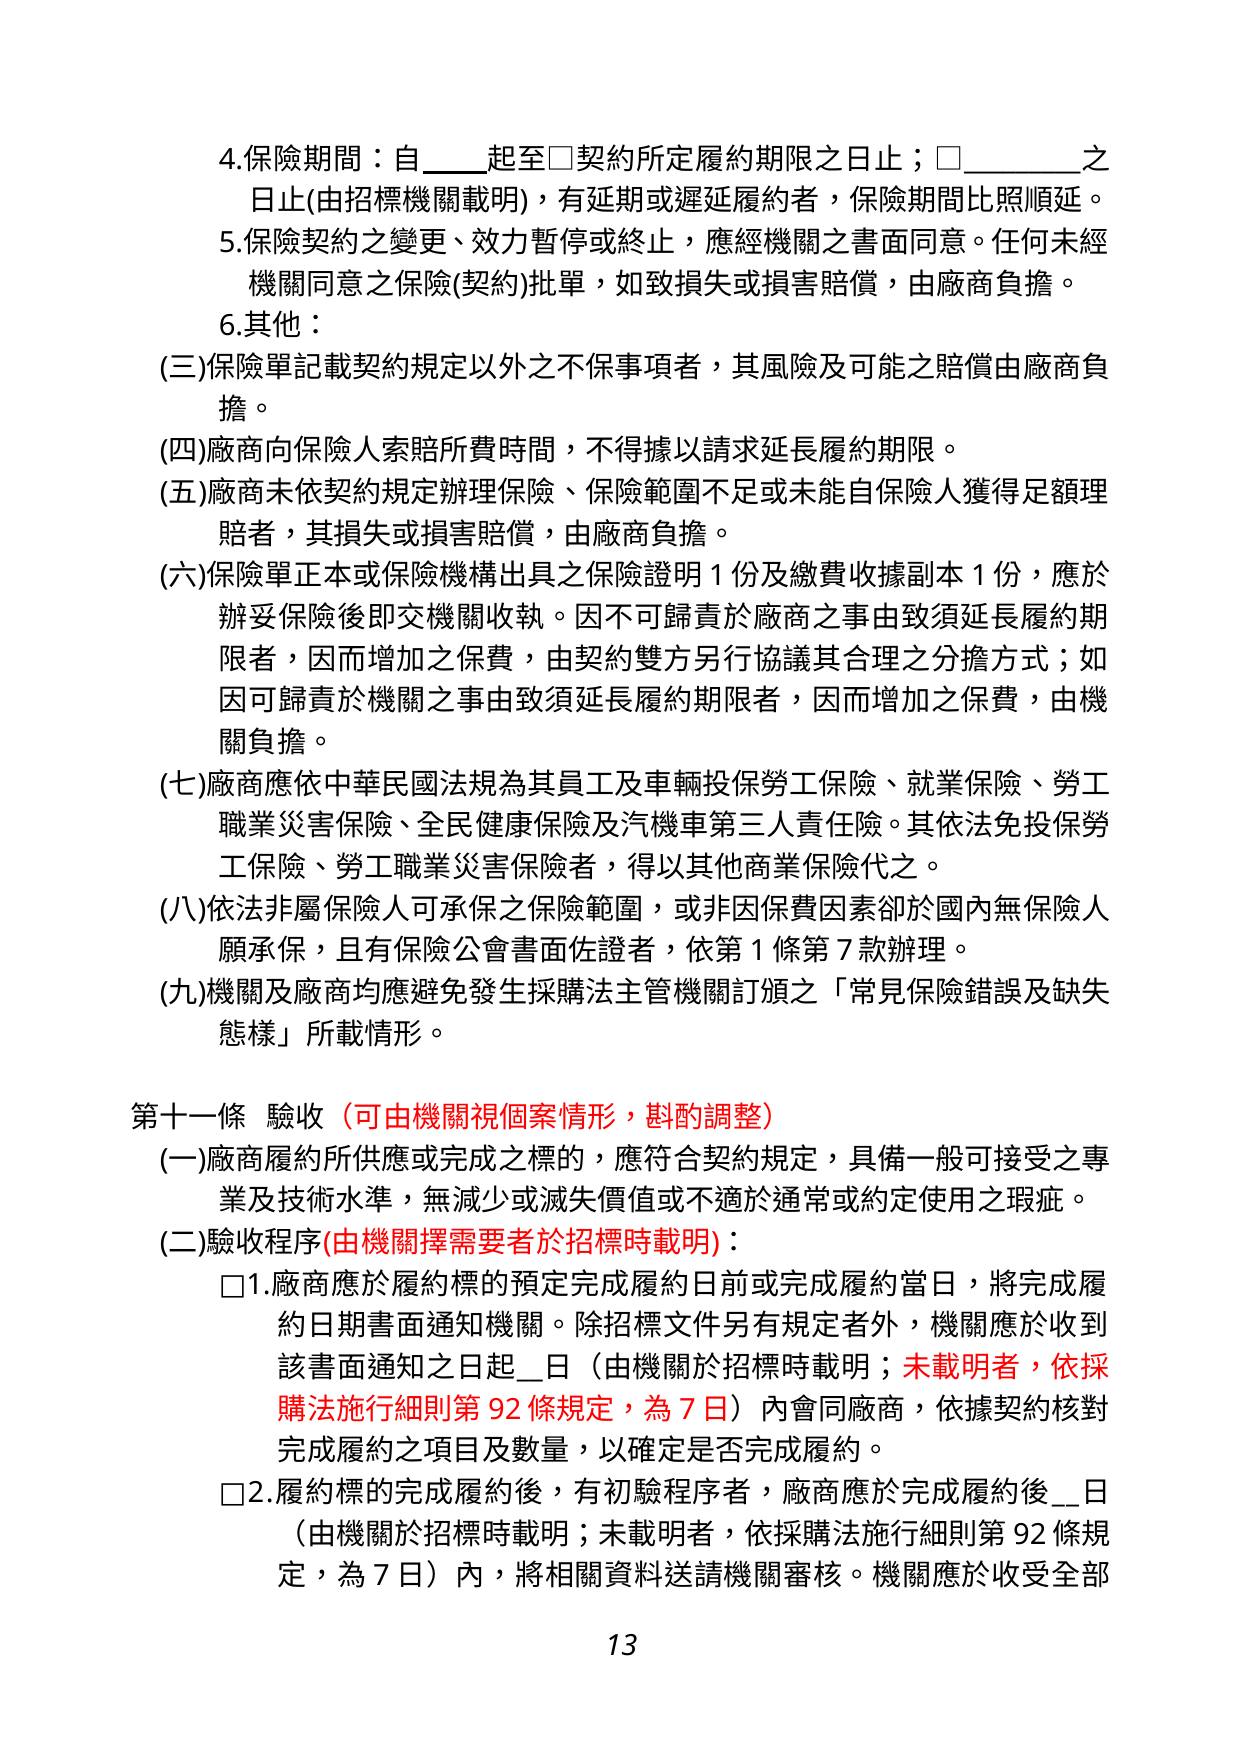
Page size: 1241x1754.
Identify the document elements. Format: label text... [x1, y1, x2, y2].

text (五)廠商未依契約規定辦理保險、保險範圍不足或未能自保險人獲得足額理賠者，其損失或損害賠償，由廠商負擔。 [159, 469, 1110, 552]
text (八)依法非屬保險人可承保之保險範圍，或非因保費因素卻於國內無保險人願承保，且有保險公會書面佐證者，依第1條第7款辦理。 [159, 886, 1110, 969]
text □1.廠商應於履約標的預定完成履約日前或完成履約當日，將完成履約日期書面通知機關。除招標文件另有規定者外，機關應於收到該書面通知之日起__日（由機關於招標時載明；未載明者，依採購法施行細則第92條規定，為7日）內會同廠商，依據契約核對完成履約之項目及數量，以確定是否完成履約。 [218, 1261, 1110, 1469]
text (一)廠商履約所供應或完成之標的，應符合契約規定，具備一般可接受之專業及技術水準，無減少或滅失價值或不適於通常或約定使用之瑕疵。 [159, 1136, 1110, 1219]
text (三)保險單記載契約規定以外之不保事項者，其風險及可能之賠償由廠商負擔。 [159, 344, 1110, 427]
text 4.保險期間：自 起至□契約所定履約期限之日止；□_________之日止(由招標機關載明)，有延期或遲延履約者，保險期間比照順延。 [218, 136, 1110, 219]
text 6.其他： [218, 302, 1108, 344]
text (九)機關及廠商均應避免發生採購法主管機關訂頒之「常見保險錯誤及缺失態樣」所載情形。 [159, 969, 1110, 1052]
text 第十一條 驗收（可由機關視個案情形，斟酌調整） [130, 1094, 1110, 1136]
text (四)廠商向保險人索賠所費時間，不得據以請求延長履約期限。 [159, 427, 1110, 469]
text (七)廠商應依中華民國法規為其員工及車輛投保勞工保險、就業保險、勞工職業災害保險、全民健康保險及汽機車第三人責任險。其依法免投保勞工保險、勞工職業災害保險者，得以其他商業保險代之。 [159, 761, 1110, 886]
text (二)驗收程序(由機關擇需要者於招標時載明)： [159, 1219, 1110, 1261]
text 5.保險契約之變更、效力暫停或終止，應經機關之書面同意。任何未經機關同意之保險(契約)批單，如致損失或損害賠償，由廠商負擔。 [218, 219, 1108, 302]
text (六)保險單正本或保險機構出具之保險證明1份及繳費收據副本1份，應於辦妥保險後即交機關收執。因不可歸責於廠商之事由致須延長履約期限者，因而增加之保費，由契約雙方另行協議其合理之分擔方式；如因可歸責於機關之事由致須延長履約期限者，因而增加之保費，由機關負擔。 [159, 552, 1110, 761]
text □2.履約標的完成履約後，有初驗程序者，廠商應於完成履約後__日（由機關於招標時載明；未載明者，依採購法施行細則第92條規定，為7日）內，將相關資料送請機關審核。機關應於收受全部資料之日起__日（由機關於招標時載明；未載明者，依採購法施行細則第92條規定，為30日）內辦理初驗，並作成初驗紀錄。初驗合格後，機關應於__日（由機關於招標時載明；未載明者，依採購法施行細則第93條規定，為20日）內辦理驗收，並作成驗收紀錄。 [218, 1469, 1110, 1594]
